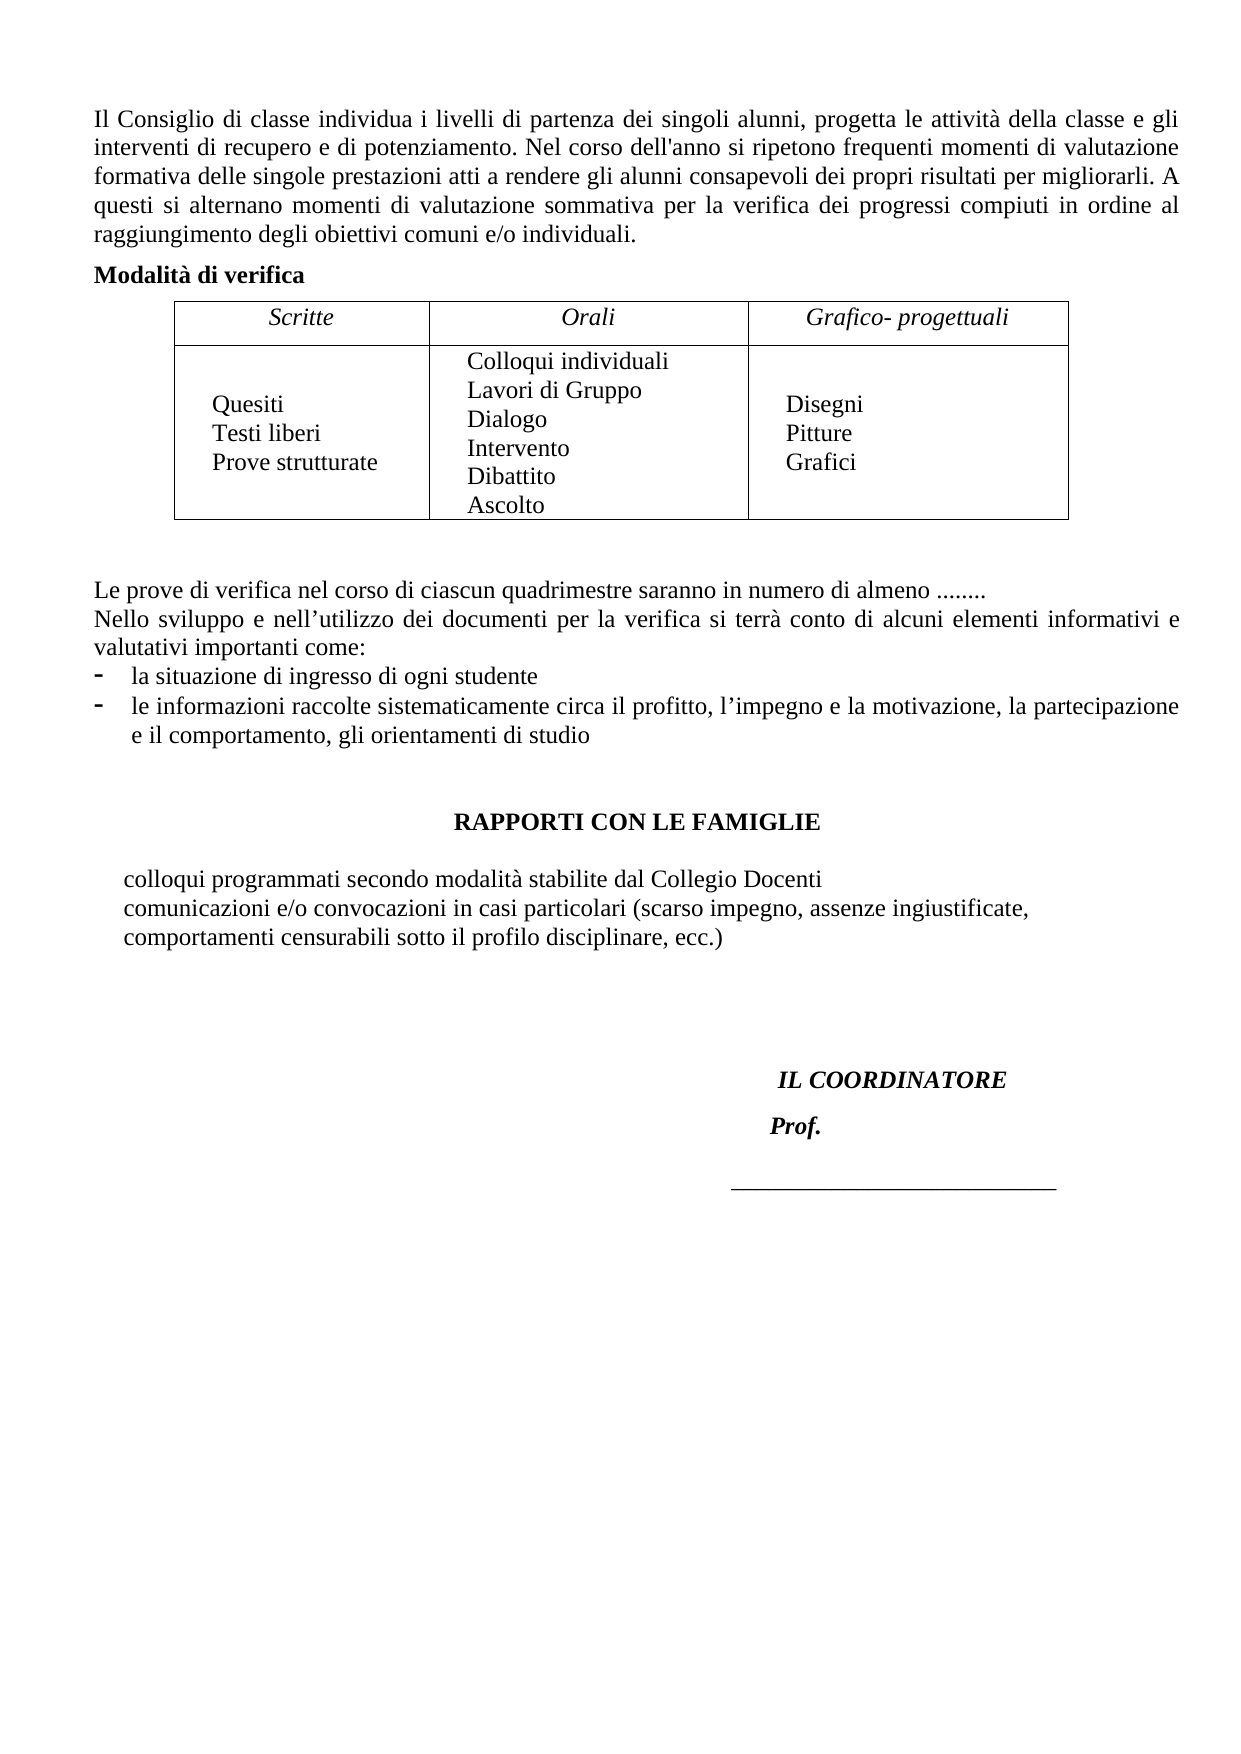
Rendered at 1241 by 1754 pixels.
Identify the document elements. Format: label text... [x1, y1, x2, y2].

text Il Consiglio di classe individua i livelli di partenza dei singoli alunni, progetta le attività della classe e gli interventi di recupero e di potenziamento. Nel corso dell'anno si ripetono frequenti momenti di valutazione formativa delle singole presta­zioni atti a rendere gli alunni consapevoli dei propri risultati per migliorarli. A questi si alternano momenti di valutazione sommativa per la verifica dei progressi compiuti in ordine al raggiungimento degli obiettivi comuni e/o individuali. [94, 104, 1181, 247]
table_header Orali [430, 302, 748, 345]
table_cell Colloqui individuali Lavori di Gruppo Dialogo Intervento Dibattito Ascolto [430, 346, 748, 519]
text colloqui programmati secondo modalità stabilite dal Collegio Docenti [94, 864, 1181, 893]
text IL COORDINATORE [94, 1066, 1181, 1094]
text Le prove di verifica nel corso di ciascun quadrimestre saranno in numero di almeno ........ [94, 575, 1181, 604]
table_cell Quesiti Testi liberi Prove strutturate [175, 346, 429, 519]
text RAPPORTI CON LE FAMIGLIE [94, 807, 1181, 836]
text __________________________ [94, 1164, 1181, 1193]
text Prof. [94, 1111, 1181, 1140]
list le informazioni raccolte sistematicamente circa il profitto, l’impegno e la motivazione, la partecipazione e il comportamento, gli orientamenti di studio [94, 691, 1181, 749]
table_cell Disegni Pitture Grafici [749, 346, 1068, 519]
table_header Scritte [175, 302, 429, 345]
text Nello sviluppo e nell’utilizzo dei documenti per la verifica si terrà conto di alcuni elementi informativi e valutativi importanti come: [94, 604, 1181, 661]
table_header Grafico- progettuali [749, 302, 1068, 345]
text comunicazioni e/o convocazioni in casi particolari (scarso impegno, assenze ingiustificate, comportamenti censurabili sotto il profilo disciplinare, ecc.) [94, 893, 1181, 951]
list la situazione di ingresso di ogni studente [94, 661, 1181, 691]
text Modalità di verifica [94, 260, 1181, 289]
